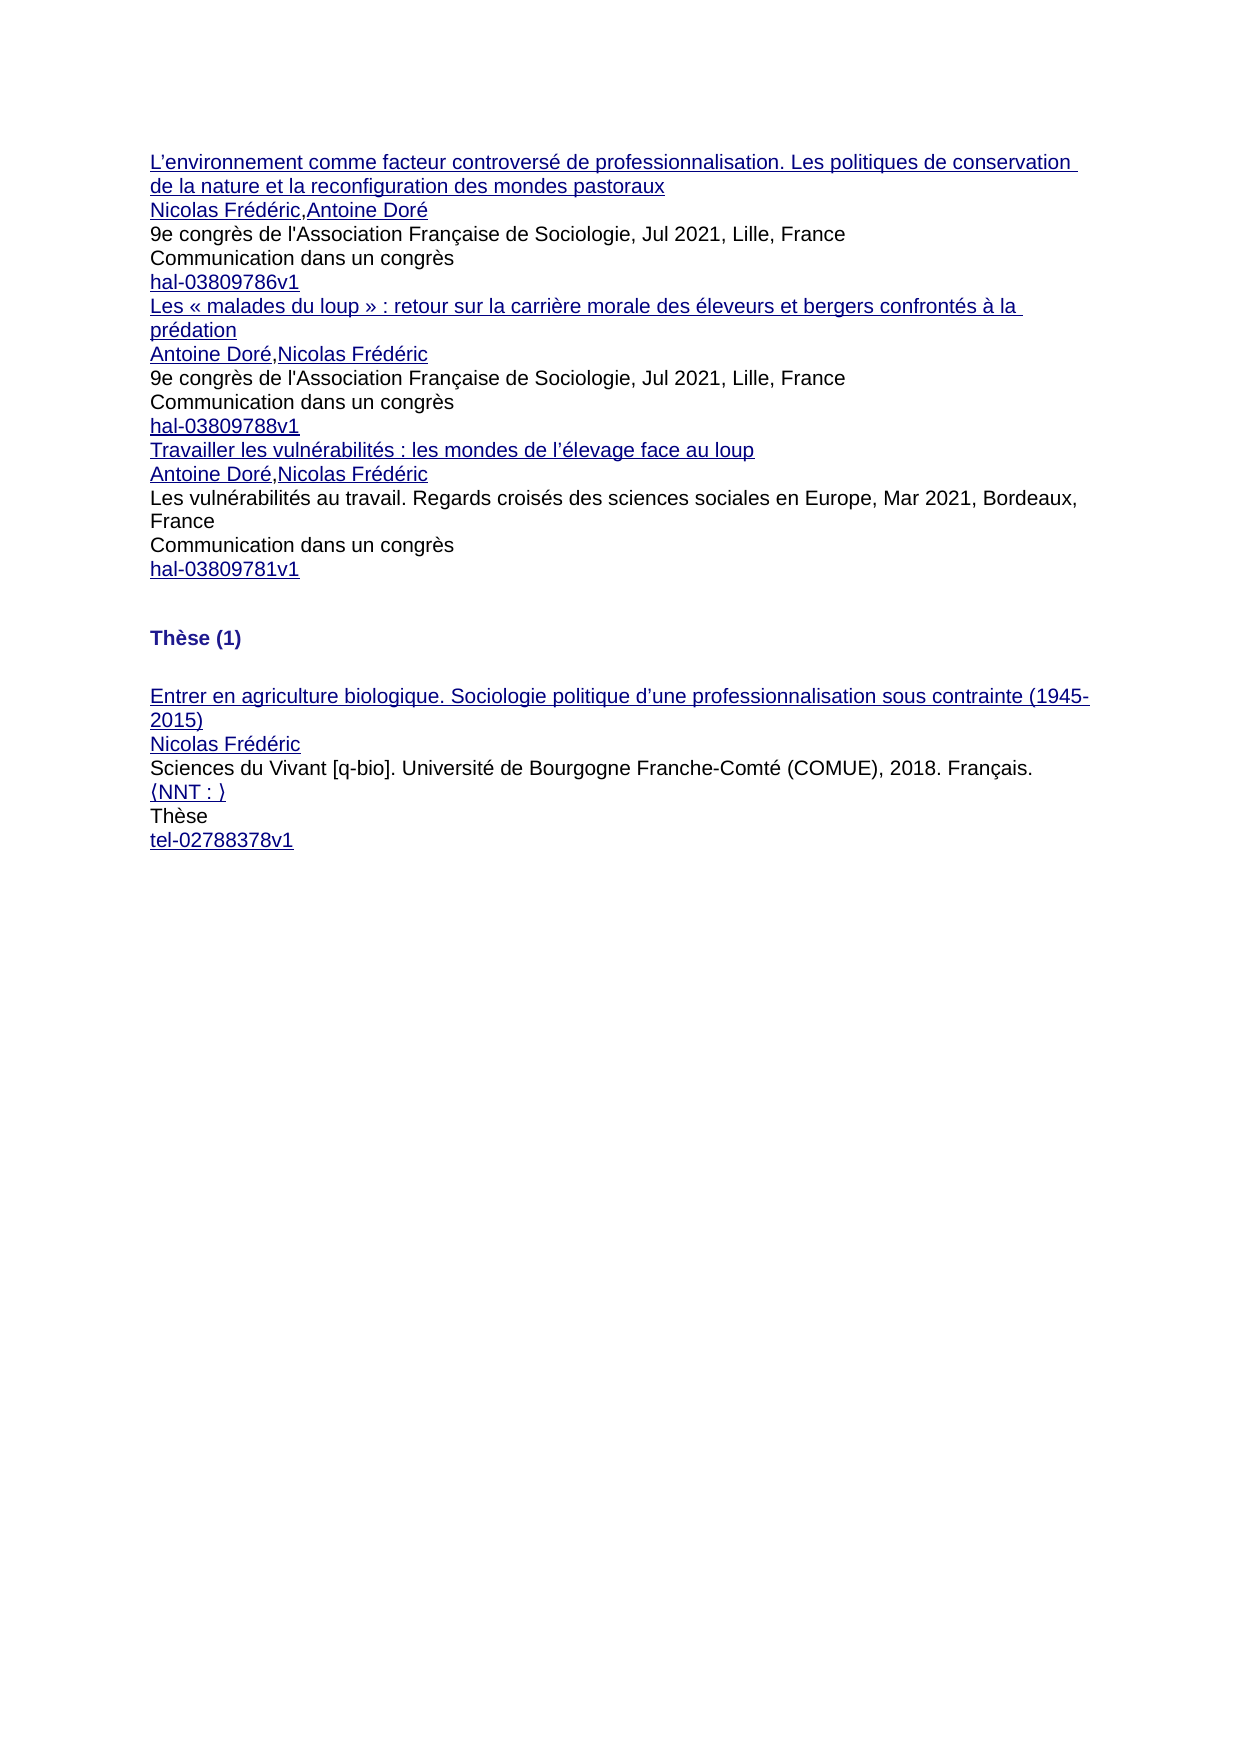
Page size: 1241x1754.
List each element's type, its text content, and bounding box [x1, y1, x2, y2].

subtitle Thèse (1) [150, 626, 1090, 650]
table_cell Les « malades du loup » : retour sur la carrière morale des éleveurs et bergers confrontés à la prédation Antoine Doré,Nicolas Frédéric 9e congrès de l'Association Française de Sociologie, Jul 2021, Lille, France Communication dans un congrès hal-03809788v1 [150, 294, 1090, 437]
table_cell Travailler les vulnérabilités : les mondes de l’élevage face au loup Antoine Doré,Nicolas Frédéric Les vulnérabilités au travail. Regards croisés des sciences sociales en Europe, Mar 2021, Bordeaux, France Communication dans un congrès hal-03809781v1 [150, 438, 1090, 581]
table_header Entrer en agriculture biologique. Sociologie politique d’une professionnalisation sous contrainte (1945- [150, 684, 1090, 705]
table_header 2015) Nicolas Frédéric Sciences du Vivant [q-bio]. Université de Bourgogne Franche-Comté (COMUE), 2018. Français. ⟨NNT : ⟩ Thèse tel-02788378v1 [150, 706, 1090, 852]
table_cell L’environnement comme facteur controversé de professionnalisation. Les politiques de conservation de la nature et la reconfiguration des mondes pastoraux Nicolas Frédéric,Antoine Doré 9e congrès de l'Association Française de Sociologie, Jul 2021, Lille, France Communication dans un congrès hal-03809786v1 [150, 150, 1090, 294]
